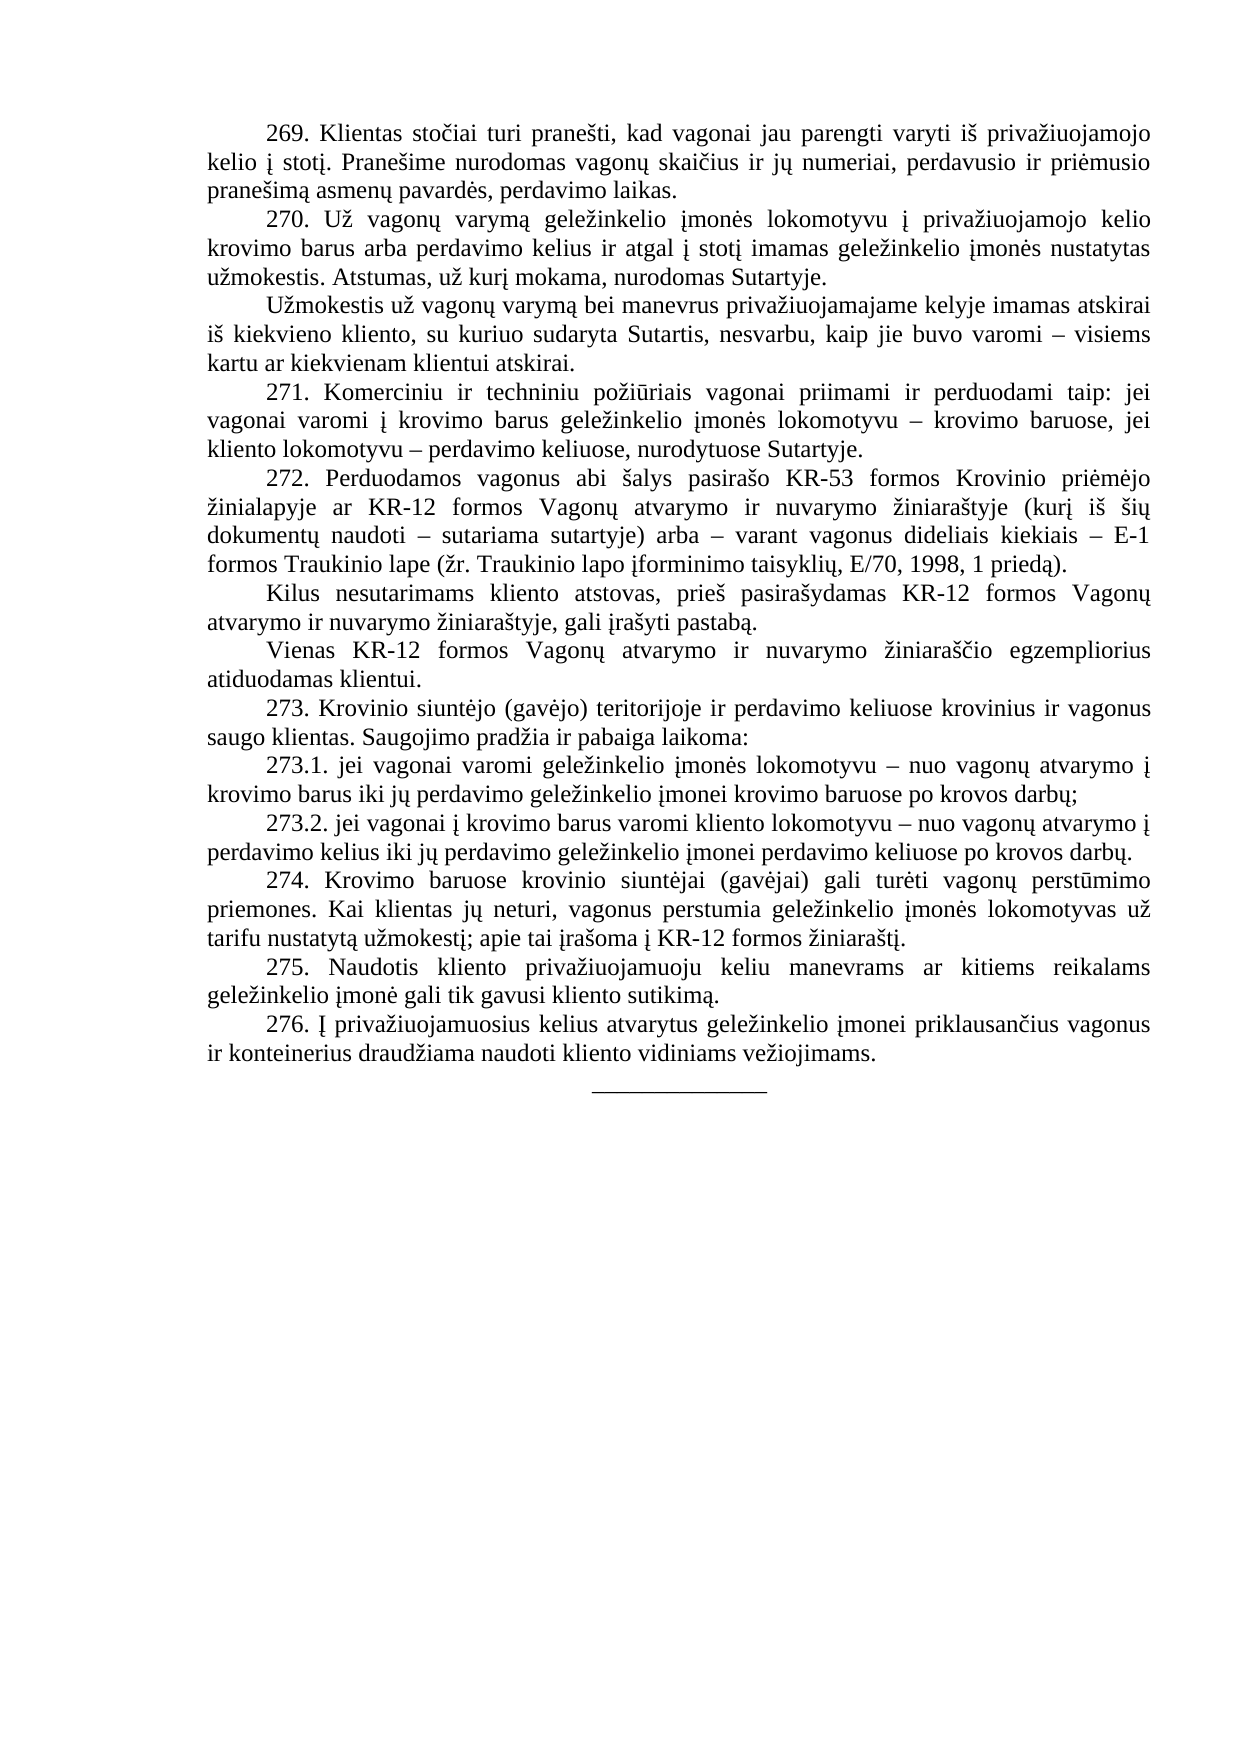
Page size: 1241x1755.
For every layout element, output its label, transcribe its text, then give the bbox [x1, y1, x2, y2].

text 276. Į privažiuojamuosius kelius atvarytus geležinkelio įmonei priklausančius vagonus ir konteinerius draudžiama naudoti kliento vidiniams vežiojimams. [207, 1009, 1152, 1067]
text 275. Naudotis kliento privažiuojamuoju keliu manevrams ar kitiems reikalams geležinkelio įmonė gali tik gavusi kliento sutikimą. [207, 952, 1152, 1009]
text 274. Krovimo baruose krovinio siuntėjai (gavėjai) gali turėti vagonų perstūmimo priemones. Kai klientas jų neturi, vagonus perstumia geležinkelio įmonės lokomotyvas už tarifu nustatytą užmokestį; apie tai įrašoma į KR-12 formos žiniaraštį. [207, 866, 1152, 952]
text 271. Komerciniu ir techniniu požiūriais vagonai priimami ir perduodami taip: jei vagonai varomi į krovimo barus geležinkelio įmonės lokomotyvu – krovimo baruose, jei kliento lokomotyvu – perdavimo keliuose, nurodytuose Sutartyje. [207, 377, 1152, 463]
text 270. Už vagonų varymą geležinkelio įmonės lokomotyvu į privažiuojamojo kelio krovimo barus arba perdavimo kelius ir atgal į stotį imamas geležinkelio įmonės nustatytas užmokestis. Atstumas, už kurį mokama, nurodomas Sutartyje. [207, 204, 1152, 291]
text 269. Klientas stočiai turi pranešti, kad vagonai jau parengti varyti iš privažiuojamojo kelio į stotį. Pranešime nurodomas vagonų skaičius ir jų numeriai, perdavusio ir priėmusio pranešimą asmenų pavardės, perdavimo laikas. [207, 118, 1152, 204]
text 272. Perduodamos vagonus abi šalys pasirašo KR-53 formos Krovinio priėmėjo žinialapyje ar KR-12 formos Vagonų atvarymo ir nuvarymo žiniaraštyje (kurį iš šių dokumentų naudoti – sutariama sutartyje) arba – varant vagonus dideliais kiekiais – E-1 formos Traukinio lape (žr. Traukinio lapo įforminimo taisyklių, E/70, 1998, 1 priedą). [207, 463, 1152, 578]
text ______________ [207, 1067, 1152, 1096]
text Vienas KR-12 formos Vagonų atvarymo ir nuvarymo žiniaraščio egzempliorius atiduodamas klientui. [207, 636, 1152, 693]
text Užmokestis už vagonų varymą bei manevrus privažiuojamajame kelyje imamas atskirai iš kiekvieno kliento, su kuriuo sudaryta Sutartis, nesvarbu, kaip jie buvo varomi – visiems kartu ar kiekvienam klientui atskirai. [207, 291, 1152, 377]
text 273. Krovinio siuntėjo (gavėjo) teritorijoje ir perdavimo keliuose krovinius ir vagonus saugo klientas. Saugojimo pradžia ir pabaiga laikoma: [207, 693, 1152, 751]
text Kilus nesutarimams kliento atstovas, prieš pasirašydamas KR-12 formos Vagonų atvarymo ir nuvarymo žiniaraštyje, gali įrašyti pastabą. [207, 578, 1152, 636]
text 273.2. jei vagonai į krovimo barus varomi kliento lokomotyvu – nuo vagonų atvarymo į perdavimo kelius iki jų perdavimo geležinkelio įmonei perdavimo keliuose po krovos darbų. [207, 808, 1152, 866]
text 273.1. jei vagonai varomi geležinkelio įmonės lokomotyvu – nuo vagonų atvarymo į krovimo barus iki jų perdavimo geležinkelio įmonei krovimo baruose po krovos darbų; [207, 751, 1152, 808]
